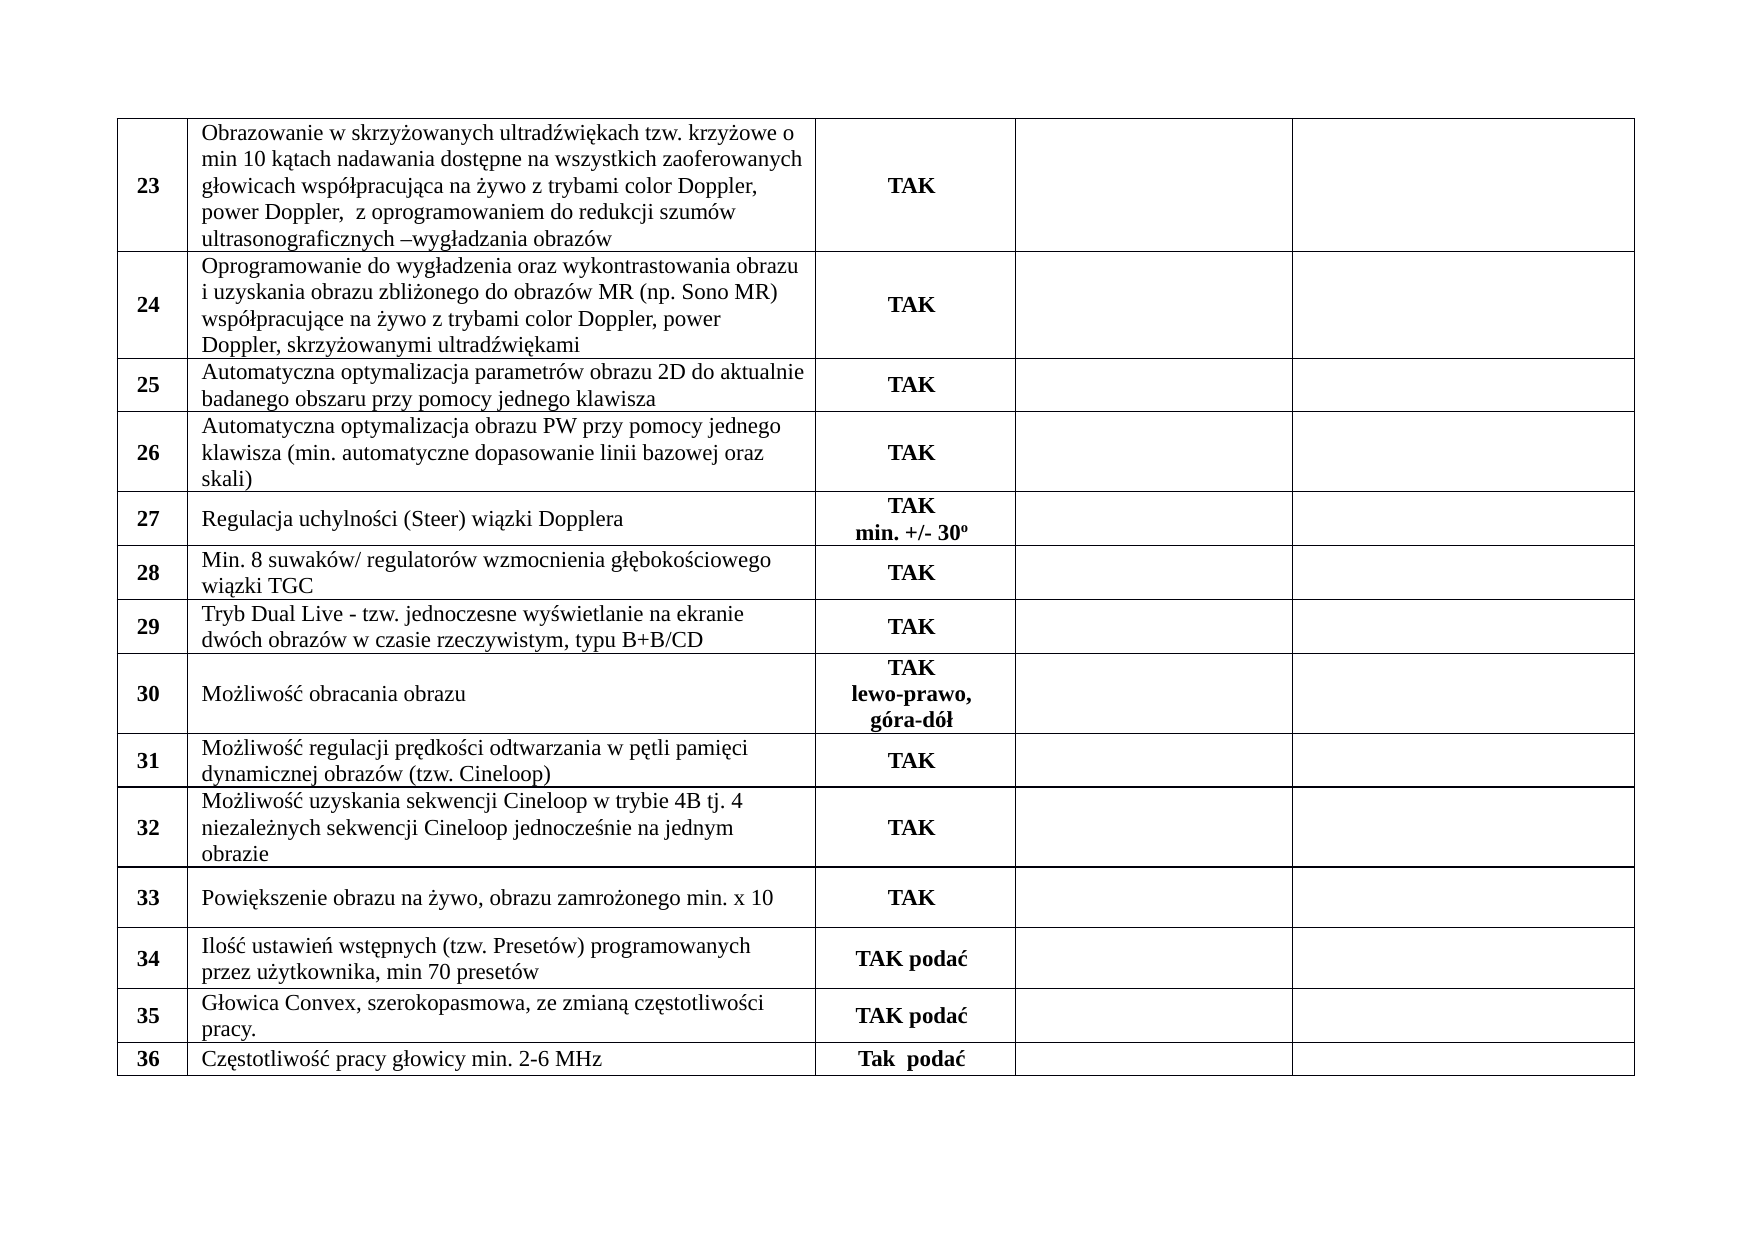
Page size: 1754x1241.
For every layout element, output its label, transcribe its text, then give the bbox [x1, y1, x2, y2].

table_cell [1016, 1043, 1292, 1074]
table_cell [1293, 492, 1634, 545]
table_cell [1016, 252, 1292, 357]
table_cell [1293, 119, 1634, 251]
table_cell [1016, 412, 1292, 491]
table_cell [1293, 546, 1634, 599]
table_cell TAK podać [816, 928, 1015, 988]
table_cell [1293, 734, 1634, 786]
table_cell 24 [118, 252, 187, 357]
table_cell TAK [816, 359, 1015, 411]
table_cell 34 [118, 928, 187, 988]
table_cell Tak podać [816, 1043, 1015, 1074]
table_cell [1293, 359, 1634, 411]
table_cell TAK [816, 546, 1015, 599]
table_cell 27 [118, 492, 187, 545]
table_cell 30 [118, 654, 187, 733]
table_cell [1293, 989, 1634, 1042]
table_cell [1016, 492, 1292, 545]
table_cell 33 [118, 868, 187, 927]
table_cell 25 [118, 359, 187, 411]
table_cell Ilość ustawień wstępnych (tzw. Presetów) programowanych przez użytkownika, min 70 presetów [188, 928, 815, 988]
table_cell TAK [816, 868, 1015, 927]
table_cell [1016, 868, 1292, 927]
table_cell [1293, 928, 1634, 988]
table_cell [1293, 868, 1634, 927]
table_cell [1293, 788, 1634, 866]
table_cell 32 [118, 788, 187, 866]
table_cell TAK [816, 412, 1015, 491]
table_cell 23 [118, 119, 187, 251]
table_cell Możliwość obracania obrazu [188, 654, 815, 733]
table_cell Regulacja uchylności (Steer) wiązki Dopplera [188, 492, 815, 545]
table_cell TAK min. +/- 30o [1006, 492, 1015, 545]
table_cell TAK [816, 119, 1015, 251]
table_cell [1016, 788, 1292, 866]
table_cell [1016, 989, 1292, 1042]
table_cell TAK [816, 252, 1015, 357]
table_cell [1293, 654, 1634, 733]
table_cell 29 [118, 600, 187, 652]
table_cell TAK [816, 734, 1015, 786]
table_cell 35 [118, 989, 187, 1042]
table_cell 26 [118, 412, 187, 491]
table_cell 31 [118, 734, 187, 786]
table_cell Częstotliwość pracy głowicy min. 2-6 MHz [188, 1043, 815, 1074]
table_cell 28 [118, 546, 187, 599]
table_cell [1016, 928, 1292, 988]
table_cell 36 [118, 1043, 187, 1074]
table_cell [1293, 1043, 1634, 1074]
table_cell [1016, 734, 1292, 786]
table_cell TAK lewo-prawo, góra-dół [1006, 654, 1015, 733]
table_cell [1293, 252, 1634, 357]
table_cell [1016, 546, 1292, 599]
table_cell TAK podać [816, 989, 1015, 1042]
table_cell Powiększenie obrazu na żywo, obrazu zamrożonego min. x 10 [188, 868, 815, 927]
table_cell [1293, 600, 1634, 652]
table_cell [1293, 412, 1634, 491]
table_cell [1016, 600, 1292, 652]
table_cell TAK [816, 600, 1015, 652]
table_cell TAK [816, 788, 1015, 866]
table_cell [1016, 654, 1292, 733]
table_cell [1016, 359, 1292, 411]
table_cell [1016, 119, 1292, 251]
